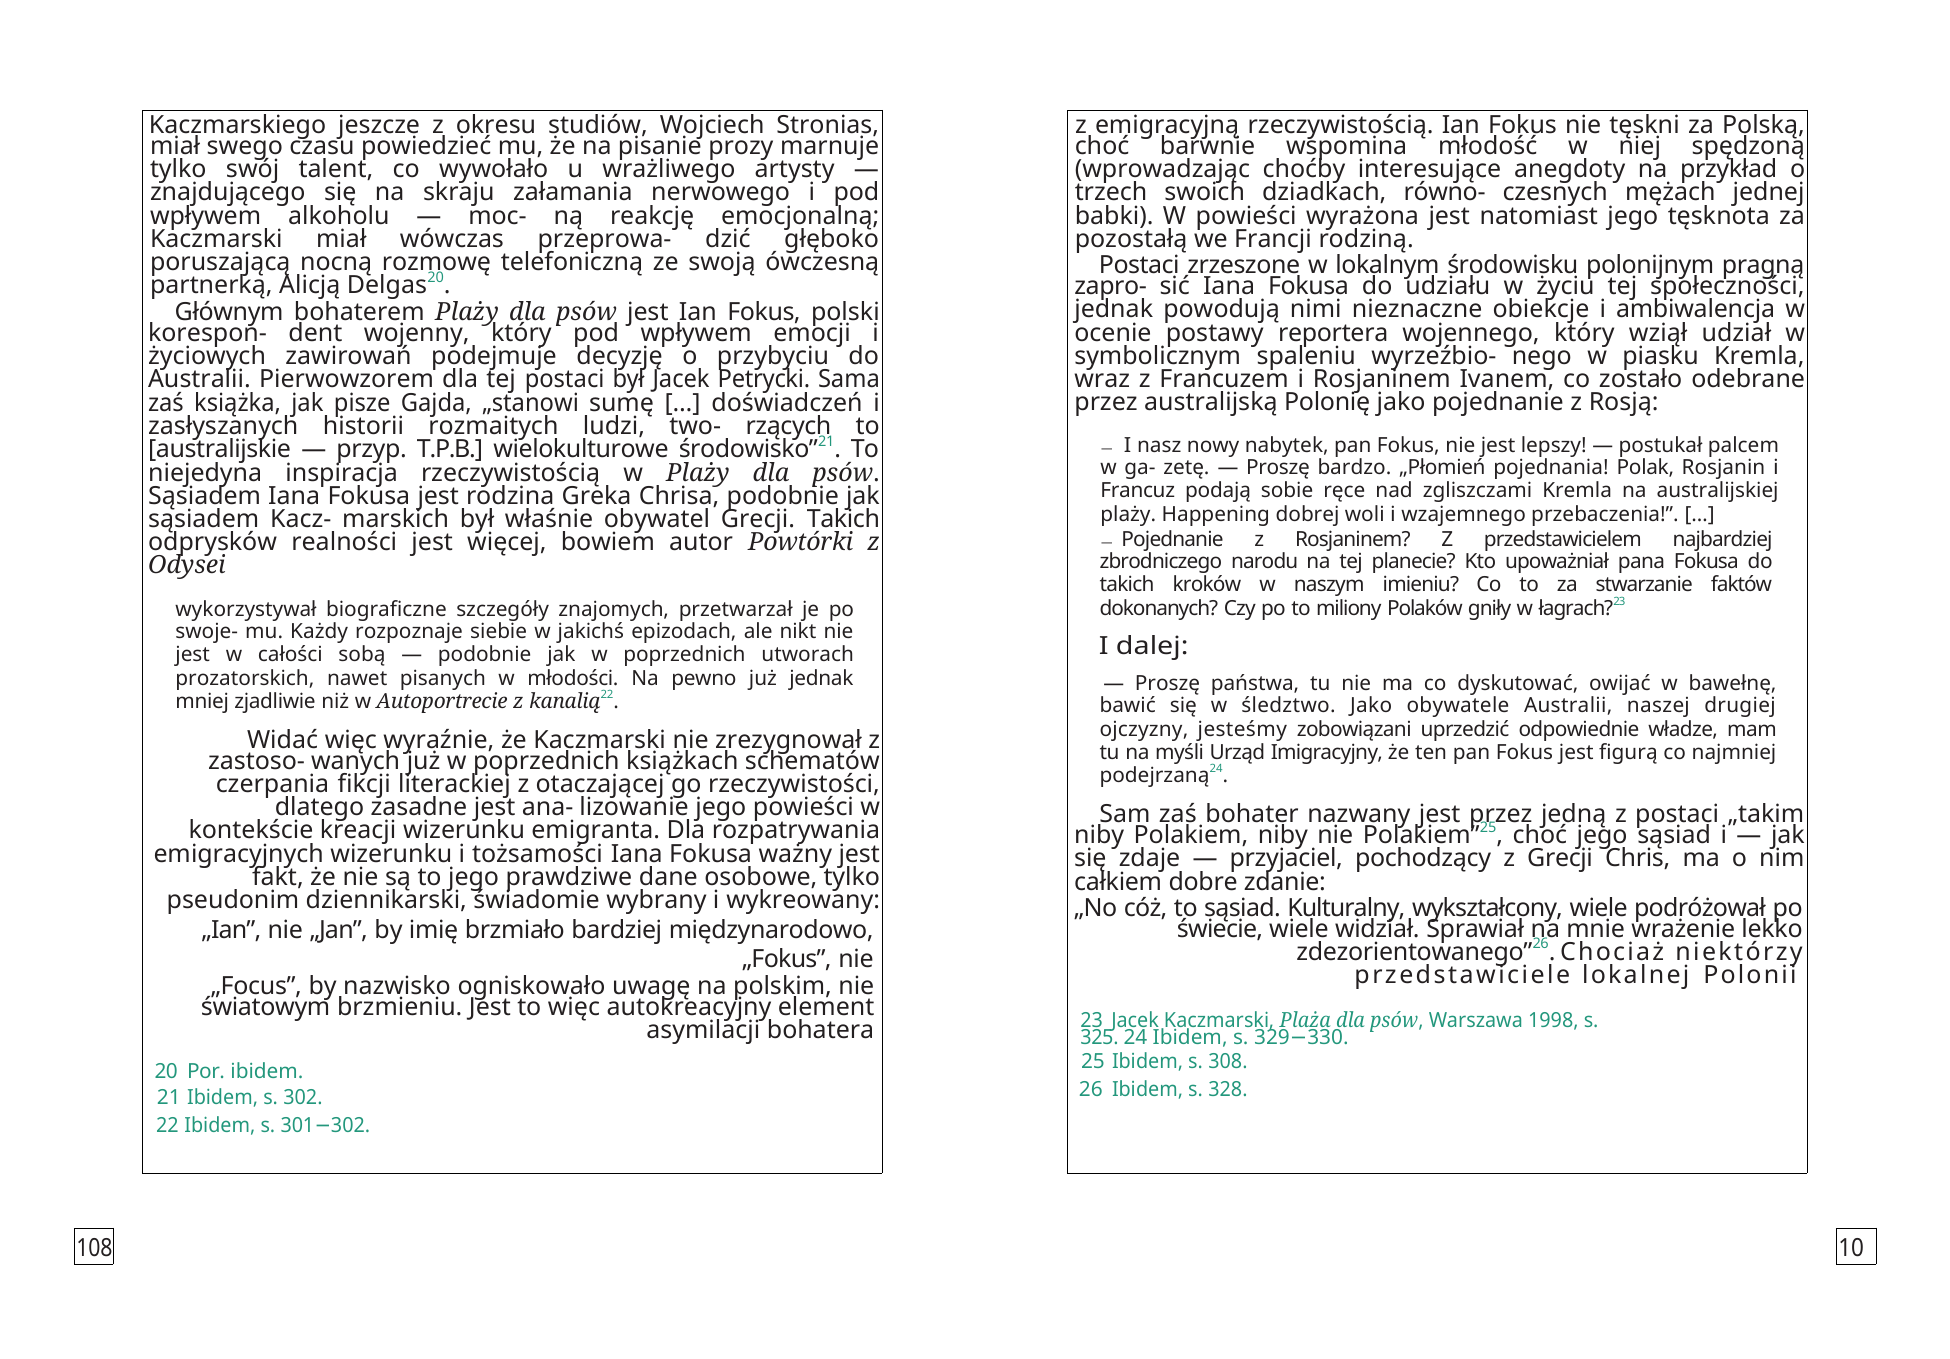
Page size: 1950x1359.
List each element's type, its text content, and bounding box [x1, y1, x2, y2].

text 109 [1838, 1229, 1876, 1264]
list I nasz nowy nabytek, pan Fokus, nie jest lepszy! — postukał palcem w ga- zetę. — Proszę bardzo. „Płomień pojednania! Polak, Rosjanin i Francuz podają sobie ręce nad zgliszczami Kremla na australijskiej plaży. Happening dobrej woli i wzajemnego przebaczenia!”. […] [1100, 434, 1779, 527]
list Ibidem, s. 302. [157, 1084, 882, 1109]
text — Proszę państwa, tu nie ma co dyskutować, owijać w bawełnę, bawić się w śledztwo. Jako obywatele Australii, naszej drugiej ojczyzny, jesteśmy zobowiązani uprzedzić odpowiednie władze, mam tu na myśli Urząd Imigracyjny, że ten pan Fokus jest figurą co najmniej podejrzaną24. [1099, 672, 1777, 789]
text 108 [76, 1229, 113, 1264]
text Widać więc wyraźnie, że Kaczmarski nie zrezygnował z zastoso- wanych już w poprzednich książkach schematów czerpania fikcji literackiej z otaczającej go rzeczywistości, dlatego zasadne jest ana- lizowanie jego powieści w kontekście kreacji wizerunku emigranta. Dla rozpatrywania emigracyjnych wizerunku i tożsamości Iana Fokusa ważny jest fakt, że nie są to jego prawdziwe dane osobowe, tylko pseudonim dziennikarski, świadomie wybrany i wykreowany: [149, 730, 880, 916]
text Głównym bohaterem Plaży dla psów jest Ian Fokus, polski korespon- dent wojenny, który pod wpływem emocji i życiowych zawirowań podejmuje decyzję o przybyciu do Australii. Pierwowzorem dla tej postaci był Jacek Petrycki. Sama zaś książka, jak pisze Gajda, „stanowi sumę […] doświadczeń i zasłyszanych historii rozmaitych ludzi, two- rzących to [australijskie — przyp. T.P.B.] wielokulturowe środowisko”21. To niejedyna inspiracja rzeczywistością w Plaży dla psów. Sąsiadem Iana Fokusa jest rodzina Greka Chrisa, podobnie jak sąsiadem Kacz- marskich był właśnie obywatel Grecji. Takich odprysków realności jest więcej, bowiem autor Powtórki z Odysei [148, 302, 880, 581]
text 22 Ibidem, s. 301−302. [156, 1109, 882, 1138]
list Ibidem, s. 328. [1079, 1073, 1807, 1102]
text „No cóż, to sąsiad. Kulturalny, wykształcony, wiele podróżował po świecie, wiele widział. Sprawiał na mnie wrażenie lekko zdezorientowanego”26. Chociaż niektórzy przedstawiciele lokalnej Polonii [1069, 898, 1803, 991]
list Pojednanie z Rosjaninem? Z przedstawicielem najbardziej zbrodniczego narodu na tej planecie? Kto upoważniał pana Fokusa do takich kroków w naszym imieniu? Co to za stwarzanie faktów dokonanych? Czy po to miliony Polaków gniły w łagrach?23 [1099, 528, 1773, 621]
list Por. ibidem. [154, 1054, 882, 1084]
text „Ian”, nie „Jan”, by imię brzmiało bardziej międzynarodowo, „Fokus”, nie [143, 916, 874, 974]
text I dalej: [1099, 627, 1807, 661]
text Postaci zrzeszone w lokalnym środowisku polonijnym pragną zapro- sić Iana Fokusa do udziału w życiu tej społeczności, jednak powodują nimi nieznaczne obiekcje i ambiwalencja w ocenie postawy reportera wojennego, który wziął udział w symbolicznym spaleniu wyrzeźbio- nego w piasku Kremla, wraz z Francuzem i Rosjaninem Ivanem, co zostało odebrane przez australijską Polonię jako pojednanie z Rosją: [1074, 256, 1805, 418]
text Kaczmarskiego jeszcze z okresu studiów, Wojciech Stronias, miał swego czasu powiedzieć mu, że na pisanie prozy marnuje tylko swój talent, co wywołało u wrażliwego artysty — znajdującego się na skraju załamania nerwowego i pod wpływem alkoholu — moc- ną reakcję emocjonalną; Kaczmarski miał wówczas przeprowa- dzić głęboko poruszającą nocną rozmowę telefoniczną ze swoją ówczesną partnerką, Alicją Delgas20. [149, 115, 880, 301]
text z emigracyjną rzeczywistością. Ian Fokus nie tęskni za Polską, choć barwnie wspomina młodość w niej spędzoną (wprowadzając choćby interesujące anegdoty na przykład o trzech swoich dziadkach, równo- czesnych mężach jednej babki). W powieści wyrażona jest natomiast jego tęsknota za pozostałą we Francji rodziną. [1074, 115, 1805, 254]
text „Focus”, by nazwisko ogniskowało uwagę na polskim, nie światowym brzmieniu. Jest to więc autokreacyjny element asymilacji bohatera [144, 976, 874, 1046]
list Ibidem, s. 308. [1081, 1051, 1807, 1073]
text wykorzystywał biograficzne szczegóły znajomych, przetwarzał je po swoje- mu. Każdy rozpoznaje siebie w jakichś epizodach, ale nikt nie jest w całości sobą — podobnie jak w poprzednich utworach prozatorskich, nawet pisanych w młodości. Na pewno już jednak mniej zjadliwie niż w Autoportrecie z kanalią22. [175, 598, 854, 714]
text 23 Jacek Kaczmarski, Plaża dla psów, Warszawa 1998, s. 325. 24 Ibidem, s. 329−330. [1080, 1012, 1611, 1051]
text Sam zaś bohater nazwany jest przez jedną z postaci „takim niby Polakiem, niby nie Polakiem”25, choć jego sąsiad i — jak się zdaje — przyjaciel, pochodzący z Grecji Chris, ma o nim całkiem dobre zdanie: [1074, 804, 1805, 897]
